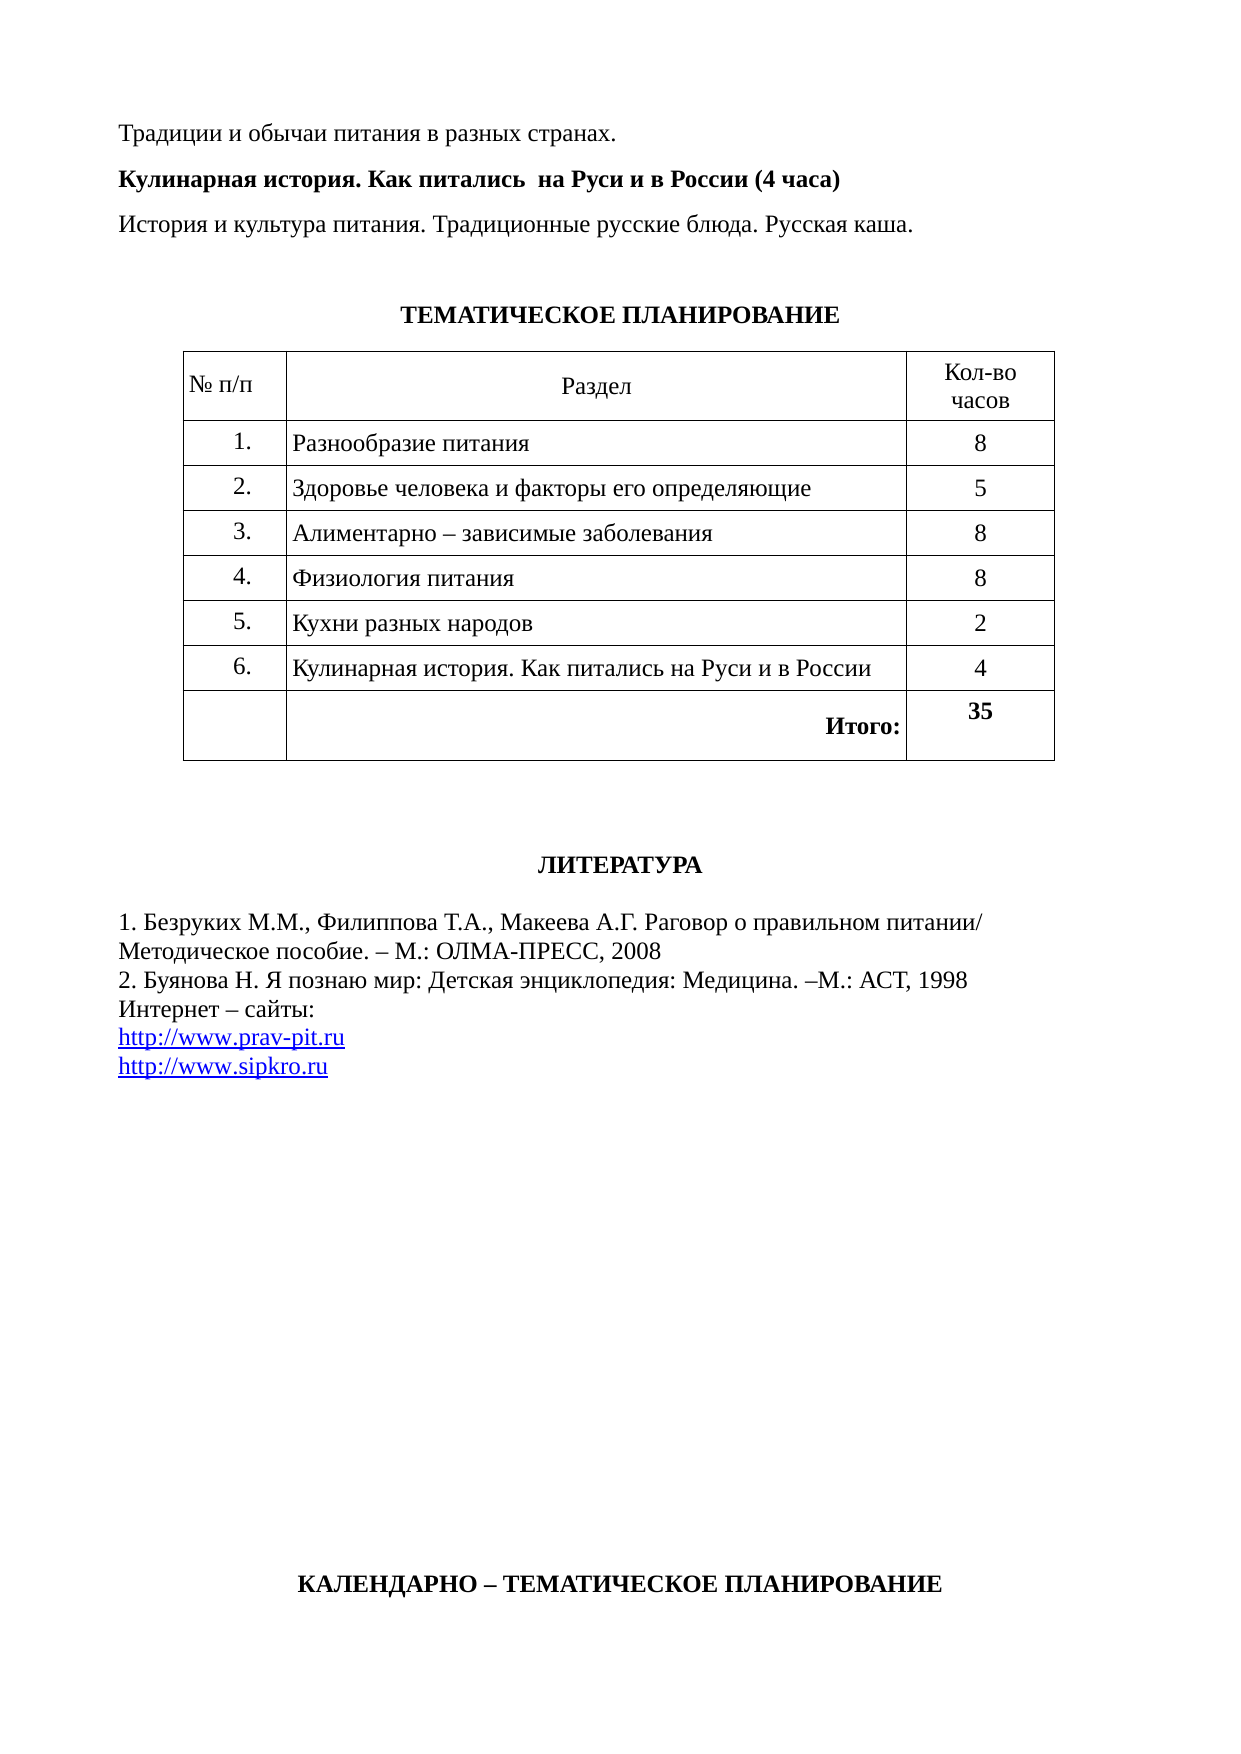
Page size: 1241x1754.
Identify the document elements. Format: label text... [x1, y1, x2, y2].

table_cell 4 [907, 646, 1054, 690]
text ЛИТЕРАТУРА [118, 850, 1122, 879]
table_header Кол-во часов [907, 352, 1054, 420]
text http://www.prav-pit.ru [118, 1022, 1122, 1051]
text Интернет – сайты: [118, 994, 1122, 1022]
text КАЛЕНДАРНО – ТЕМАТИЧЕСКОЕ ПЛАНИРОВАНИЕ [118, 1569, 1122, 1597]
table_cell Разнообразие питания [287, 421, 906, 465]
table_cell Алиментарно – зависимые заболевания [287, 511, 906, 555]
table_cell 8 [907, 421, 1054, 465]
table_cell [184, 691, 286, 760]
table_cell [184, 511, 286, 555]
table_cell Кулинарная история. Как питались на Руси и в России [287, 646, 906, 690]
table_cell 2 [907, 601, 1054, 645]
table_header Раздел [287, 352, 906, 420]
table_cell [184, 601, 286, 645]
table_cell Здоровье человека и факторы его определяющие [287, 466, 906, 510]
text http://www.sipkro.ru [118, 1051, 1122, 1080]
text 1. Безруких М.М., Филиппова Т.А., Макеева А.Г. Раговор о правильном питании/ Методическое пособие. – М.: ОЛМА-ПРЕСС, 2008 [118, 907, 1122, 965]
table_cell Итого: [287, 691, 906, 760]
table_cell Физиология питания [287, 556, 906, 600]
table_cell [184, 466, 286, 510]
table_cell [184, 556, 286, 600]
text 2. Буянова Н. Я познаю мир: Детская энциклопедия: Медицина. –М.: АСТ, 1998 [118, 965, 1122, 994]
table_cell 5 [907, 466, 1054, 510]
text Кулинарная история. Как питались на Руси и в России (4 часа) [118, 164, 1122, 192]
table_cell 8 [907, 556, 1054, 600]
text История и культура питания. Традиционные русские блюда. Русская каша. [118, 209, 1122, 238]
table_cell [184, 646, 286, 690]
table_cell Кухни разных народов [287, 601, 906, 645]
table_cell 35 [907, 691, 1054, 760]
text Традиции и обычаи питания в разных странах. [118, 118, 1122, 147]
table_cell 8 [907, 511, 1054, 555]
table_cell [184, 421, 286, 465]
table_header № п/п [184, 352, 286, 420]
text ТЕМАТИЧЕСКОЕ ПЛАНИРОВАНИЕ [118, 300, 1122, 329]
